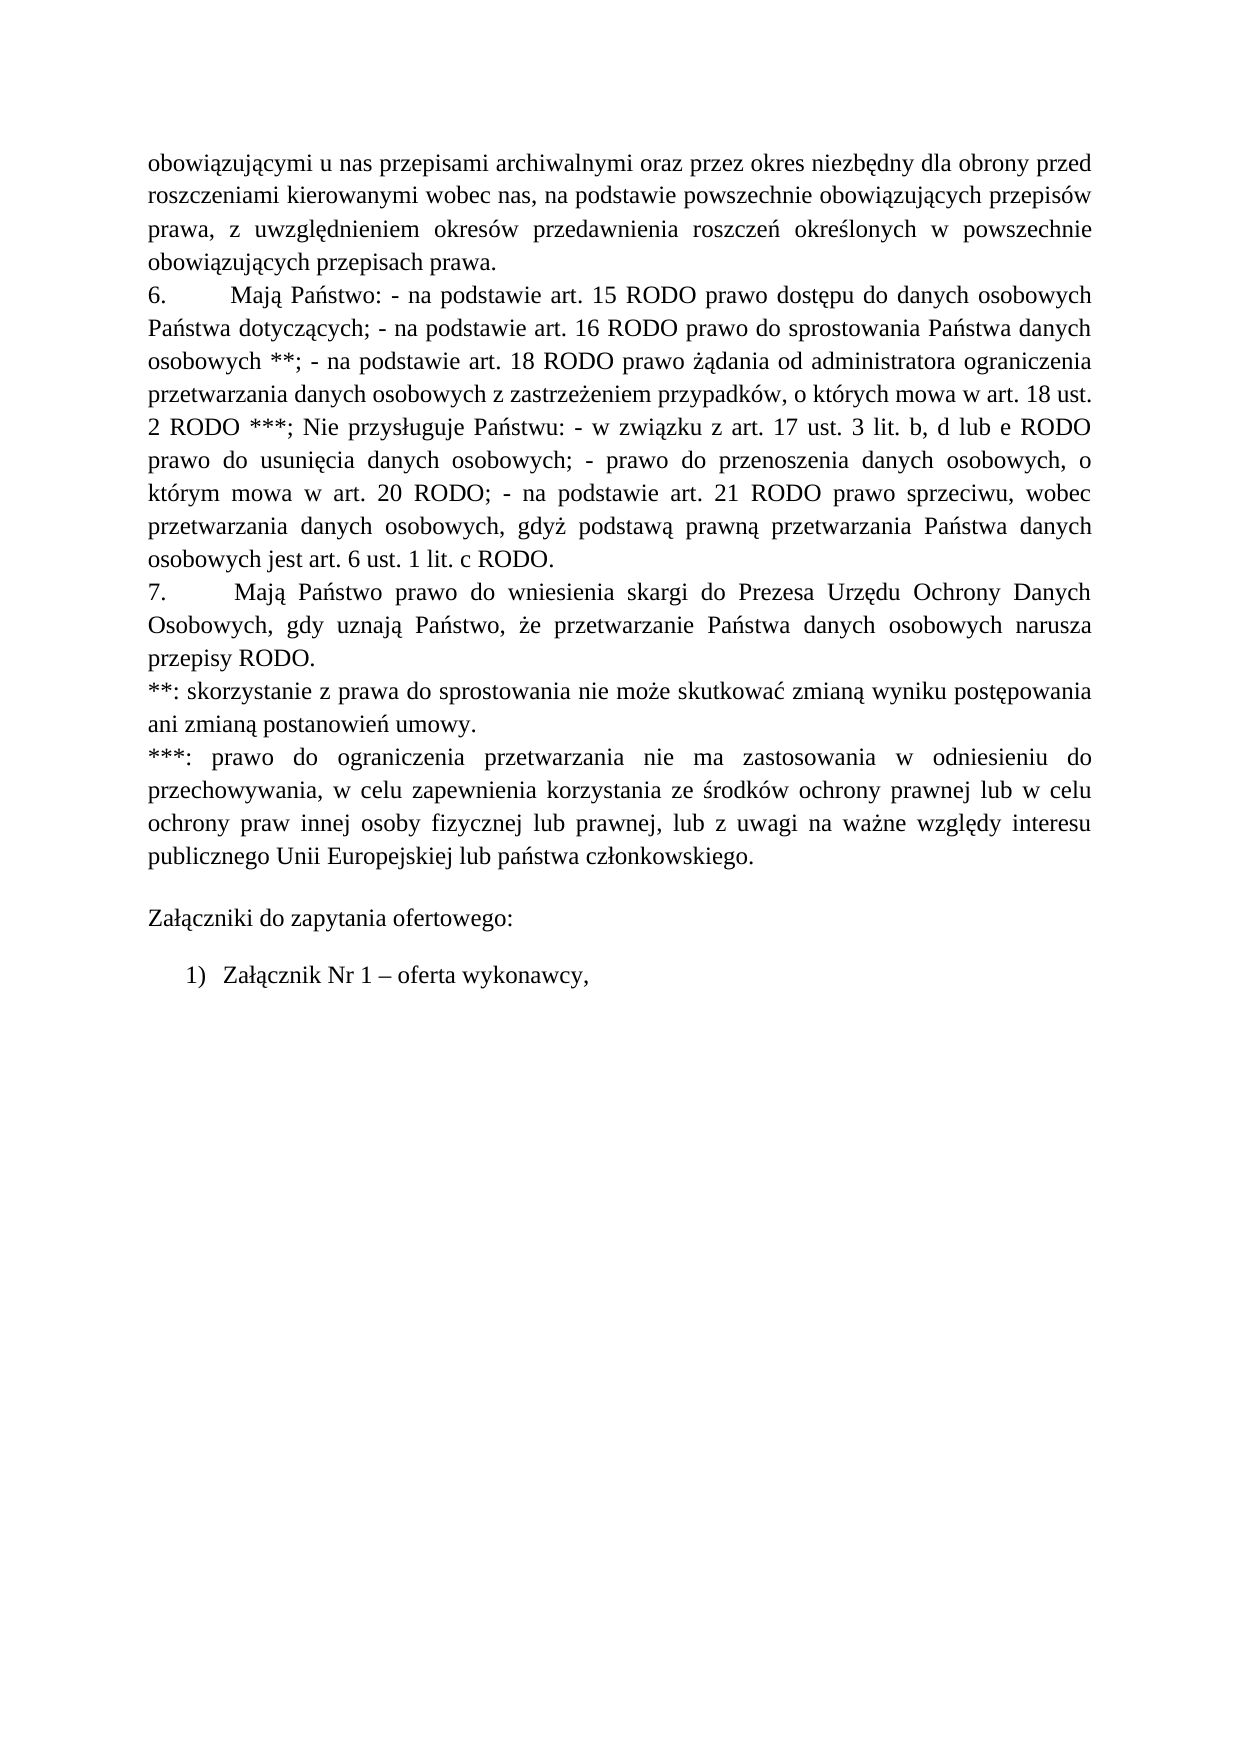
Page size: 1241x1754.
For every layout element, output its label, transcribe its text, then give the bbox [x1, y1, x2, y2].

text obowiązującymi u nas przepisami archiwalnymi oraz przez okres niezbędny dla obrony przed roszczeniami kierowanymi wobec nas, na podstawie powszechnie obowiązujących przepisów prawa, z uwzględnieniem okresów przedawnienia roszczeń określonych w powszechnie obowiązujących przepisach prawa. [148, 148, 1093, 275]
text ***: prawo do ograniczenia przetwarzania nie ma zastosowania w odniesieniu do przechowywania, w celu zapewnienia korzystania ze środków ochrony prawnej lub w celu ochrony praw innej osoby fizycznej lub prawnej, lub z uwagi na ważne względy interesu publicznego Unii Europejskiej lub państwa członkowskiego. [148, 742, 1093, 870]
text Załączniki do zapytania ofertowego: [148, 903, 1093, 932]
list Załącznik Nr 1 – oferta wykonawcy, [185, 960, 1093, 989]
text 6. Mają Państwo: - na podstawie art. 15 RODO prawo dostępu do danych osobowych Państwa dotyczących; - na podstawie art. 16 RODO prawo do sprostowania Państwa danych osobowych **; - na podstawie art. 18 RODO prawo żądania od administratora ograniczenia przetwarzania danych osobowych z zastrzeżeniem przypadków, o których mowa w art. 18 ust. 2 RODO ***; Nie przysługuje Państwu: - w związku z art. 17 ust. 3 lit. b, d lub e RODO prawo do usunięcia danych osobowych; - prawo do przenoszenia danych osobowych, o którym mowa w art. 20 RODO; - na podstawie art. 21 RODO prawo sprzeciwu, wobec przetwarzania danych osobowych, gdyż podstawą prawną przetwarzania Państwa danych osobowych jest art. 6 ust. 1 lit. c RODO. [148, 280, 1093, 573]
text **: skorzystanie z prawa do sprostowania nie może skutkować zmianą wyniku postępowania ani zmianą postanowień umowy. [148, 676, 1093, 738]
text 7. Mają Państwo prawo do wniesienia skargi do Prezesa Urzędu Ochrony Danych Osobowych, gdy uznają Państwo, że przetwarzanie Państwa danych osobowych narusza przepisy RODO. [148, 577, 1093, 672]
